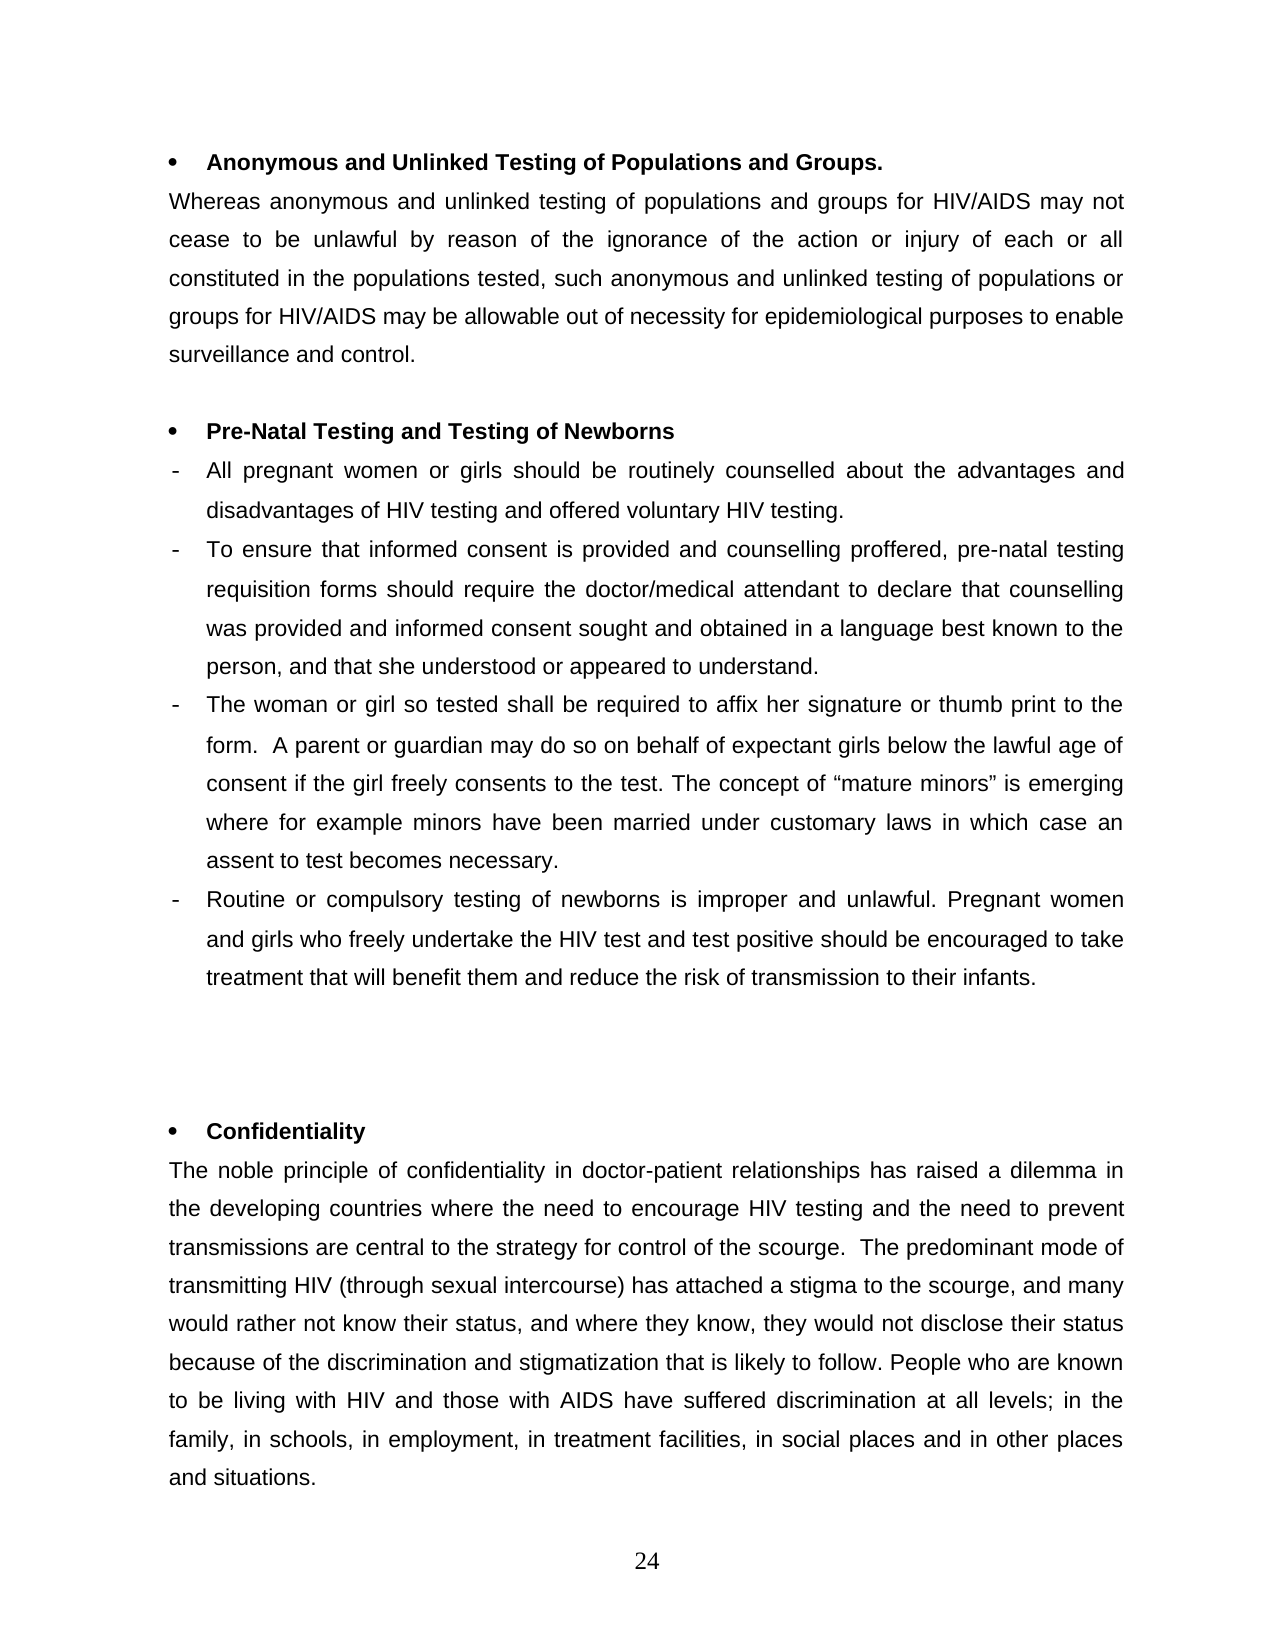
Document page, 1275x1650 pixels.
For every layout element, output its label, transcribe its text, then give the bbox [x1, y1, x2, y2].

list Confidentiality [169, 1119, 1125, 1144]
list Pre-Natal Testing and Testing of Newborns [169, 419, 1125, 445]
list Routine or compulsory testing of newborns is improper and unlawful. Pregnant women and girls who freely undertake the HIV test and test positive should be encouraged to take treatment that will benefit them and reduce the risk of transmission to their infants. [169, 886, 1125, 991]
text The noble principle of confidentiality in doctor-patient relationships has raised a dilemma in the developing countries where the need to encourage HIV testing and the need to prevent transmissions are central to the strategy for control of the scourge. The predominant mode of transmitting HIV (through sexual intercourse) has attached a stigma to the scourge, and many would rather not know their status, and where they know, they would not disclose their status because of the discrimination and stigmatization that is likely to follow. People who are known to be living with HIV and those with AIDS have suffered discrimination at all levels; in the family, in schools, in employment, in treatment facilities, in social places and in other places and situations. [169, 1157, 1125, 1490]
text Whereas anonymous and unlinked testing of populations and groups for HIV/AIDS may not cease to be unlawful by reason of the ignorance of the action or injury of each or all constituted in the populations tested, such anonymous and unlinked testing of populations or groups for HIV/AIDS may be allowable out of necessity for epidemiological purposes to enable surveillance and control. [169, 188, 1125, 368]
list The woman or girl so tested shall be required to affix her signature or thumb print to the form. A parent or guardian may do so on behalf of expectant girls below the lawful age of consent if the girl freely consents to the test. The concept of “mature minors” is emerging where for example minors have been married under customary laws in which case an assent to test becomes necessary. [169, 692, 1125, 873]
list To ensure that informed consent is provided and counselling proffered, pre-natal testing requisition forms should require the doctor/medical attendant to declare that counselling was provided and informed consent sought and obtained in a language best known to the person, and that she understood or appeared to understand. [169, 536, 1125, 679]
list All pregnant women or girls should be routinely counselled about the advantages and disadvantages of HIV testing and offered voluntary HIV testing. [169, 457, 1125, 523]
list Anonymous and Unlinked Testing of Populations and Groups. [169, 150, 1125, 176]
